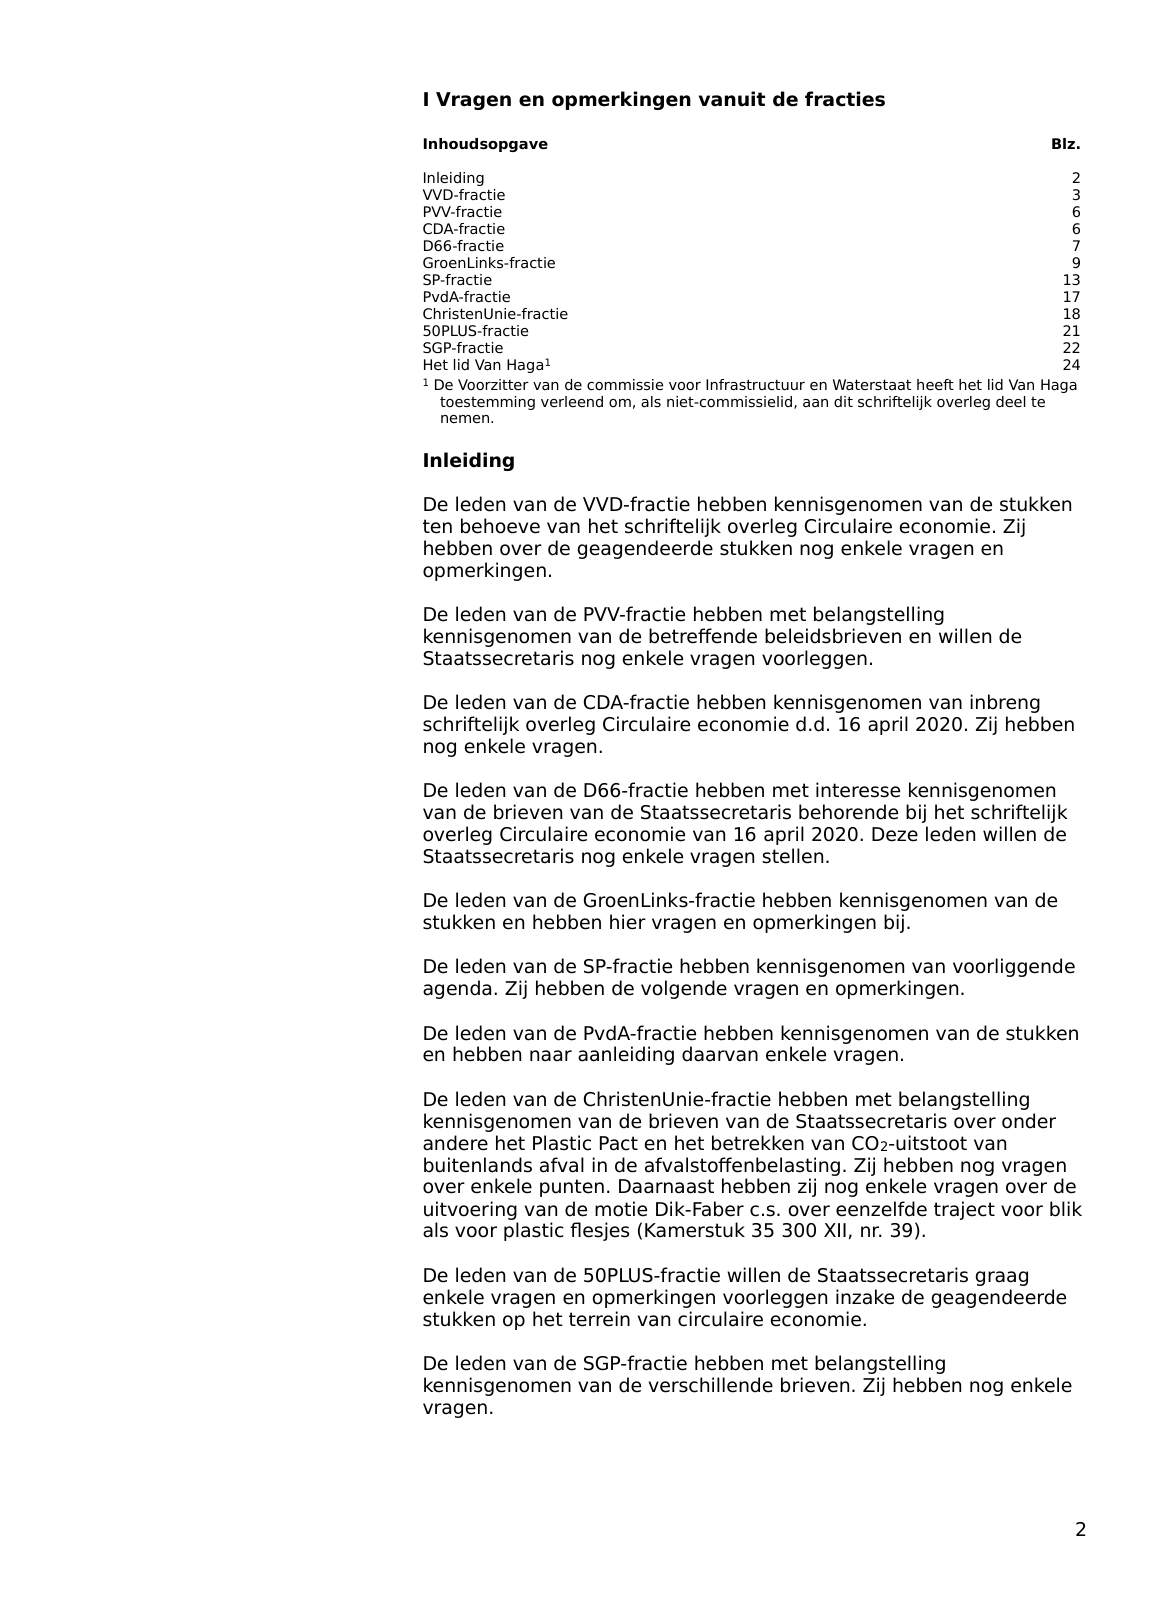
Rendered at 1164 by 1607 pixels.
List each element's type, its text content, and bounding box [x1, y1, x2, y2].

text De leden van de GroenLinks-fractie hebben kennisgenomen van de stukken en hebben hier vragen en opmerkingen bij. [422, 890, 1087, 934]
table_cell 24 [1013, 357, 1087, 374]
table_cell Inleiding [422, 170, 1013, 187]
table_cell 9 [1013, 255, 1087, 272]
table_cell 21 [1013, 323, 1087, 340]
table_cell SGP-fractie [422, 340, 1013, 357]
table_cell 6 [1013, 221, 1087, 238]
text De leden van de SP-fractie hebben kennisgenomen van voorliggende agenda. Zij hebben de volgende vragen en opmerkingen. [422, 956, 1087, 1000]
table_header Inhoudsopgave [422, 136, 1013, 153]
subtitle Inleiding [422, 449, 1087, 471]
table_header Blz. [1013, 136, 1087, 153]
table_cell 18 [1013, 306, 1087, 323]
table_cell 50PLUS-fractie [422, 323, 1013, 340]
table_cell 7 [1013, 238, 1087, 255]
text De leden van de PvdA-fractie hebben kennisgenomen van de stukken en hebben naar aanleiding daarvan enkele vragen. [422, 1022, 1087, 1066]
text De leden van de VVD-fractie hebben kennisgenomen van de stukken ten behoeve van het schriftelijk overleg Circulaire economie. Zij hebben over de geagendeerde stukken nog enkele vragen en opmerkingen. [422, 494, 1087, 582]
text De leden van de D66-fractie hebben met interesse kennisgenomen van de brieven van de Staatssecretaris behorende bij het schriftelijk overleg Circulaire economie van 16 april 2020. Deze leden willen de Staatssecretaris nog enkele vragen stellen. [422, 780, 1087, 868]
table_cell Het lid Van Haga1 [422, 357, 1013, 374]
table_cell 2 [1013, 170, 1087, 187]
text De leden van de SGP-fractie hebben met belangstelling kennisgenomen van de verschillende brieven. Zij hebben nog enkele vragen. [422, 1353, 1087, 1419]
table_cell [422, 153, 1013, 170]
table_cell 22 [1013, 340, 1087, 357]
table_cell SP-fractie [422, 272, 1013, 289]
text De leden van de 50PLUS-fractie willen de Staatssecretaris graag enkele vragen en opmerkingen voorleggen inzake de geagendeerde stukken op het terrein van circulaire economie. [422, 1264, 1087, 1331]
table_cell CDA-fractie [422, 221, 1013, 238]
table_cell VVD-fractie [422, 187, 1013, 204]
table_cell 17 [1013, 289, 1087, 306]
table_cell PvdA-fractie [422, 289, 1013, 306]
table_cell 6 [1013, 204, 1087, 221]
text De leden van de PVV-fractie hebben met belangstelling kennisgenomen van de betreffende beleidsbrieven en willen de Staatssecretaris nog enkele vragen voorleggen. [422, 604, 1087, 670]
subtitle I Vragen en opmerkingen vanuit de fracties [422, 89, 1087, 111]
table_cell 1 De Voorzitter van de commissie voor Infrastructuur en Waterstaat heeft het lid Van Haga toestemming verleend om, als niet-commissielid, aan dit schriftelijk overleg deel te nemen. [422, 374, 1087, 427]
table_cell PVV-fractie [422, 204, 1013, 221]
table_cell ChristenUnie-fractie [422, 306, 1013, 323]
text De leden van de ChristenUnie-fractie hebben met belangstelling kennisgenomen van de brieven van de Staatssecretaris over onder andere het Plastic Pact en het betrekken van CO2-uitstoot van buitenlands afval in de afvalstoffenbelasting. Zij hebben nog vragen over enkele punten. Daarnaast hebben zij nog enkele vragen over de uitvoering van de motie Dik-Faber c.s. over eenzelfde traject voor blik als voor plastic flesjes (Kamerstuk 35 300 XII, nr. 39). [422, 1088, 1087, 1242]
table_cell D66-fractie [422, 238, 1013, 255]
table_cell GroenLinks-fractie [422, 255, 1013, 272]
table_cell 13 [1013, 272, 1087, 289]
text De leden van de CDA-fractie hebben kennisgenomen van inbreng schriftelijk overleg Circulaire economie d.d. 16 april 2020. Zij hebben nog enkele vragen. [422, 692, 1087, 758]
table_cell [1013, 153, 1087, 170]
table_cell 3 [1013, 187, 1087, 204]
